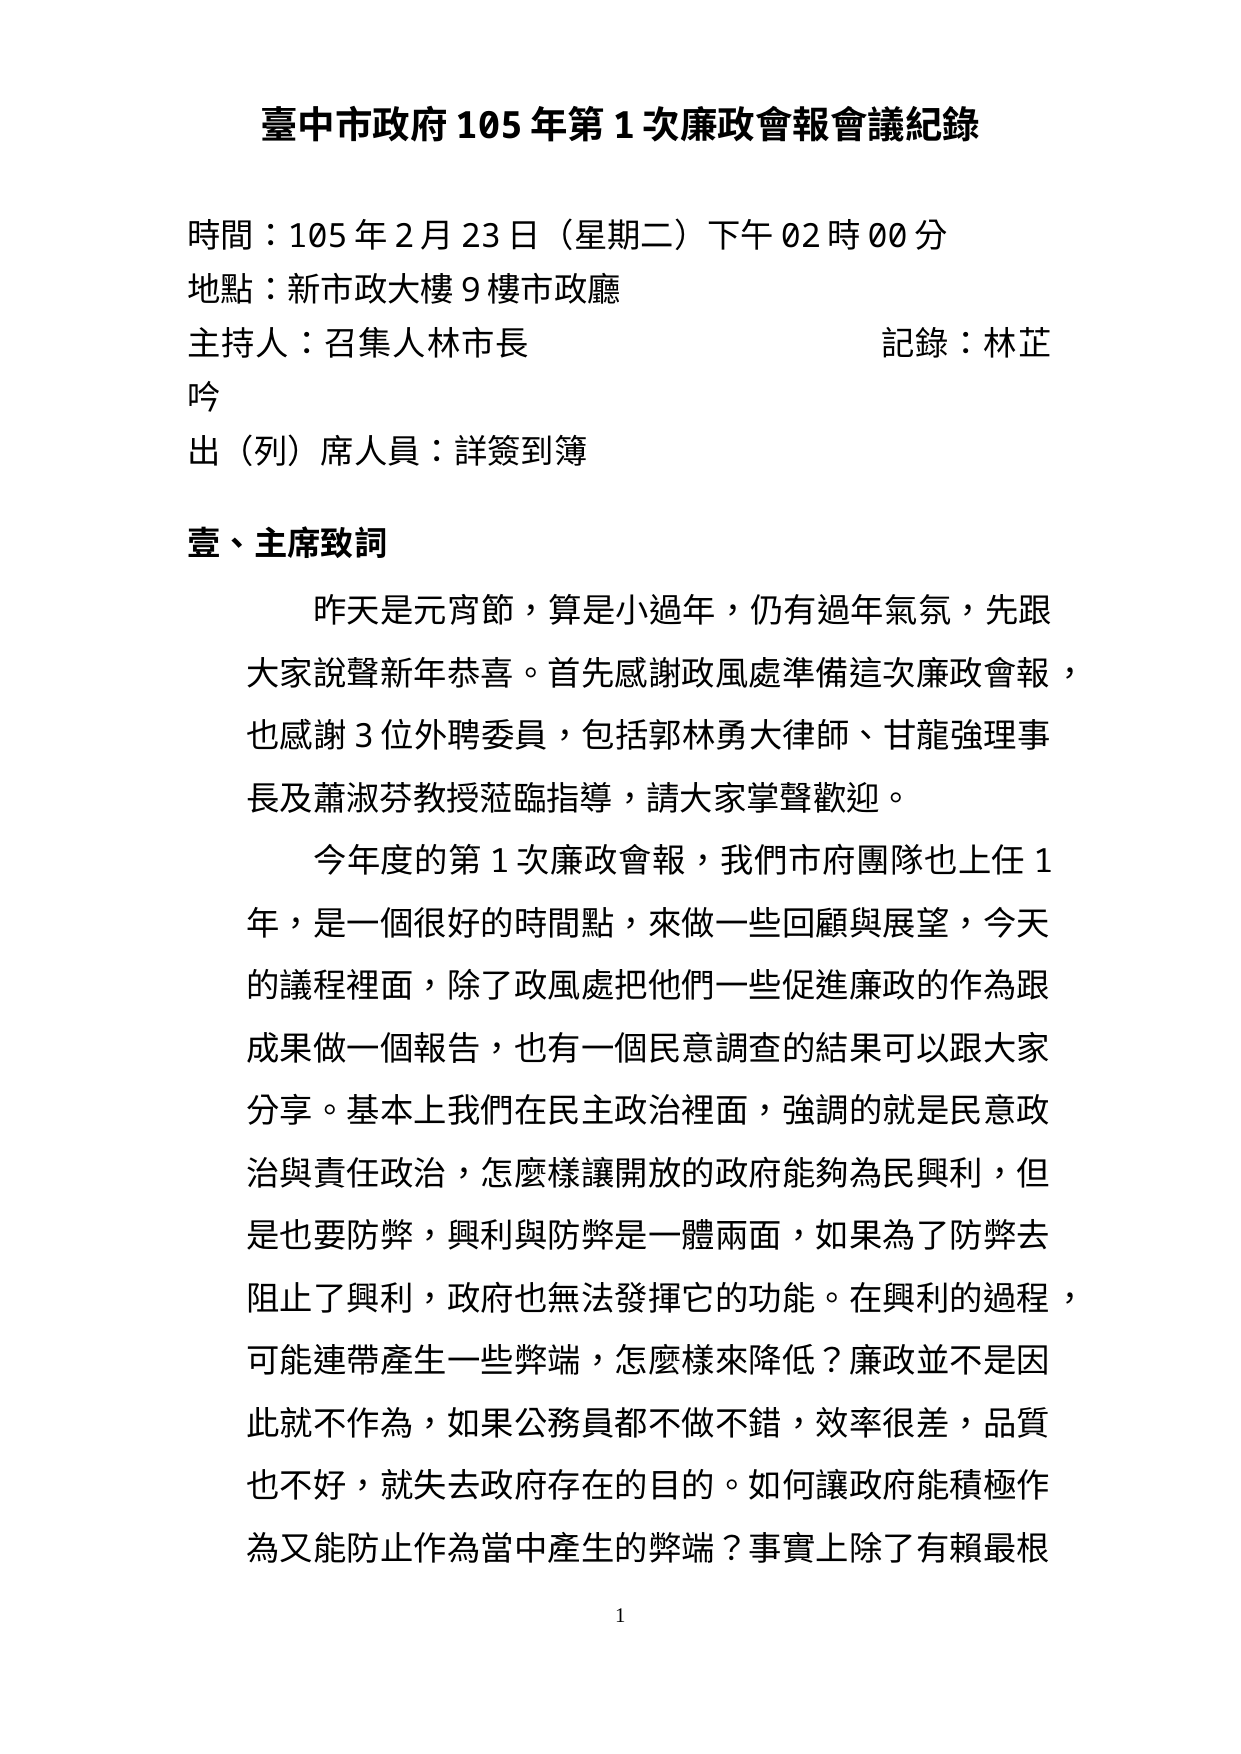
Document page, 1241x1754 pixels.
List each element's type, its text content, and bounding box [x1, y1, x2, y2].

text 昨天是元宵節，算是小過年，仍有過年氣氛，先跟大家說聲新年恭喜。首先感謝政風處準備這次廉政會報，也感謝3位外聘委員，包括郭林勇大律師、甘龍強理事長及蕭淑芬教授蒞臨指導，請大家掌聲歡迎。 [246, 566, 1053, 816]
text 今年度的第1次廉政會報，我們市府團隊也上任1年，是一個很好的時間點，來做一些回顧與展望，今天的議程裡面，除了政風處把他們一些促進廉政的作為跟成果做一個報告，也有一個民意調查的結果可以跟大家分享。基本上我們在民主政治裡面，強調的就是民意政治與責任政治，怎麼樣讓開放的政府能夠為民興利，但是也要防弊，興利與防弊是一體兩面，如果為了防弊去阻止了興利，政府也無法發揮它的功能。在興利的過程，可能連帶產生一些弊端，怎麼樣來降低？廉政並不是因此就不作為，如果公務員都不做不錯，效率很差，品質也不好，就失去政府存在的目的。如何讓政府能積極作為又能防止作為當中產生的弊端？事實上除了有賴最根本的自律，也有待法律的維繫。我自己是比較從人性的角度去看，會不會有弊端其實是環境造成的，公務員經過一定的文官考試，都非常優秀也有理想，可是為什麼久了之後，會有很多弊端產生？恐怕不是個案問題，而是政府整個運作出現了問題。 [246, 816, 1053, 1566]
text 臺中市政府105年第1次廉政會報會議紀錄 [187, 96, 1053, 150]
text 地點：新市政大樓9樓市政廳 [187, 258, 1053, 312]
text 時間：105年2月23日（星期二）下午02時00分 [187, 204, 1053, 258]
list 主席致詞 [187, 512, 1053, 566]
text 主持人：召集人林市長 記錄：林芷吟 [187, 312, 1053, 421]
text 出（列）席人員：詳簽到簿 [187, 421, 1053, 475]
